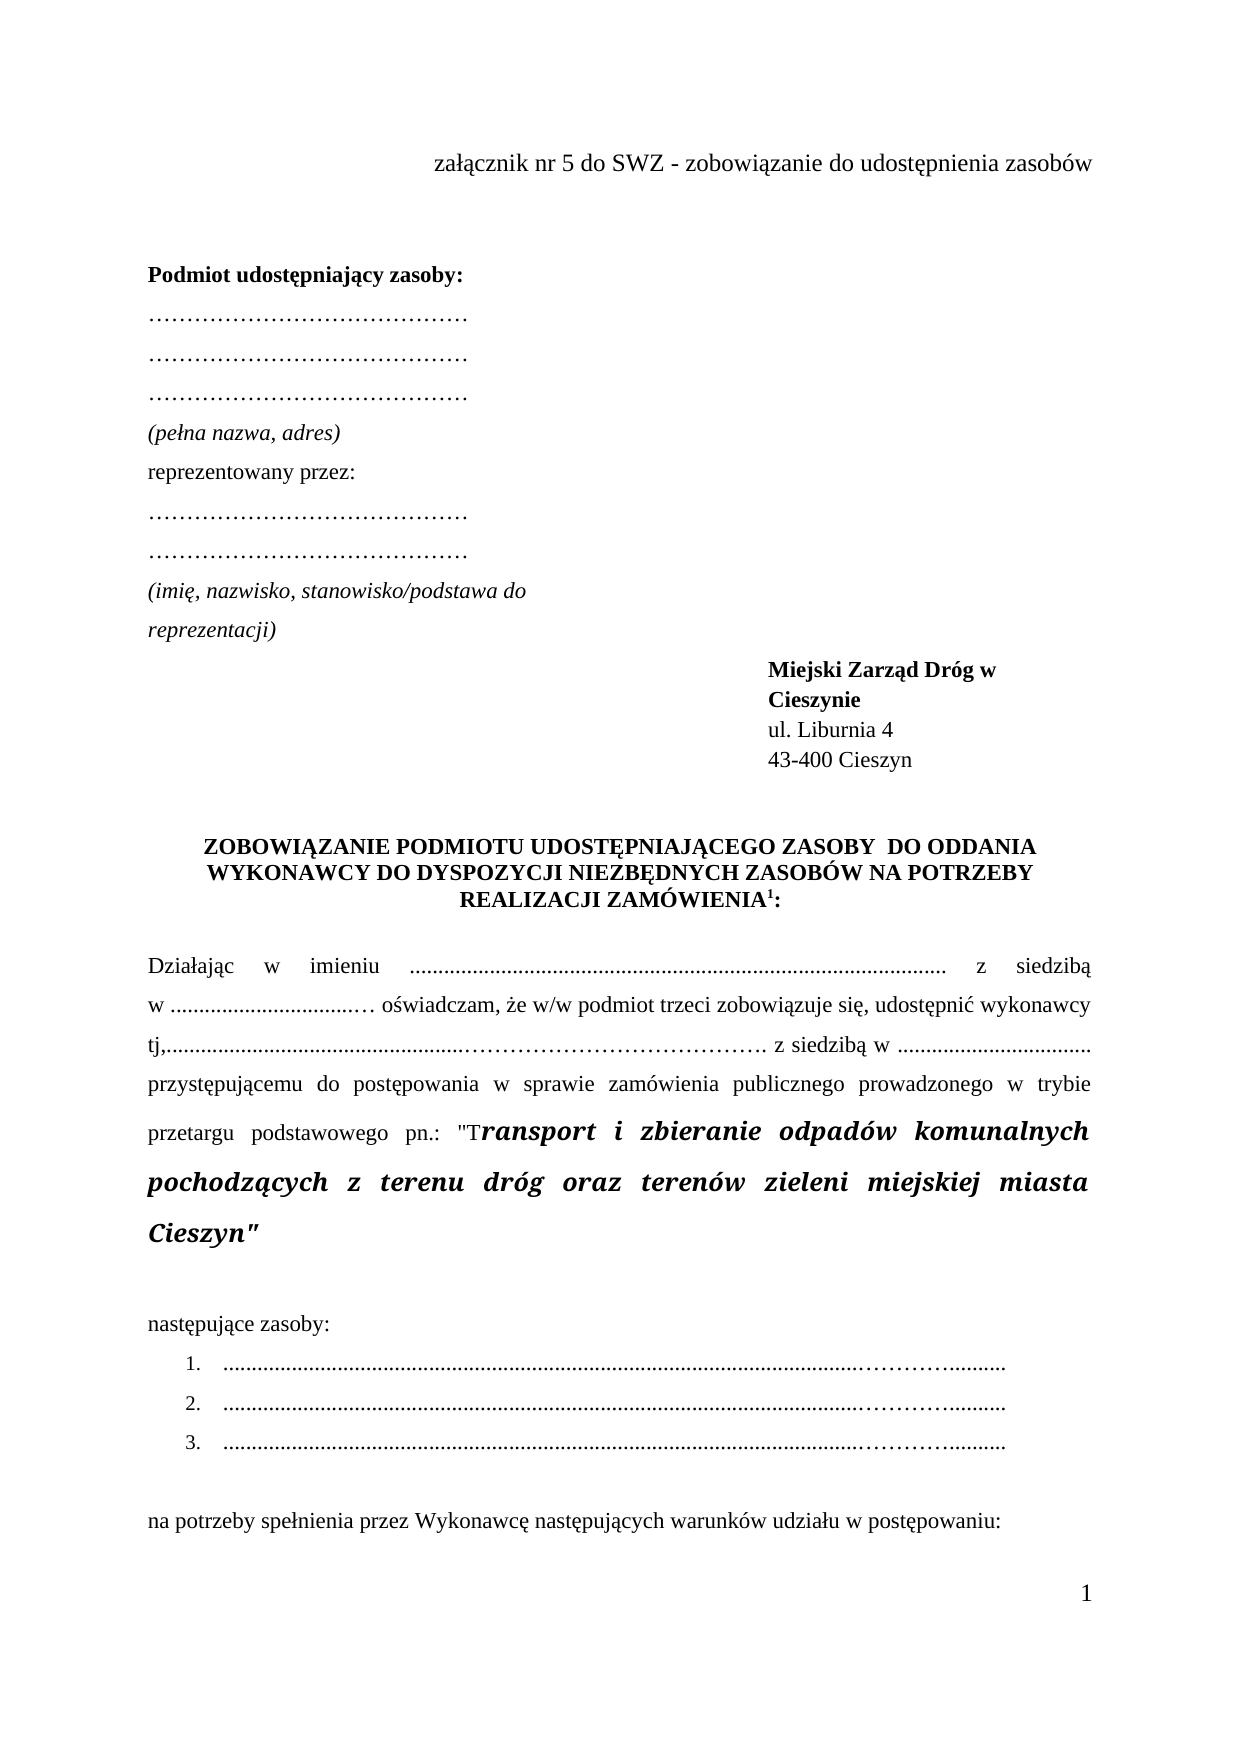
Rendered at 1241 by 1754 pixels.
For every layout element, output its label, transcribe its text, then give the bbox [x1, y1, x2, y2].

text ………………………………………………………………………… [148, 498, 472, 564]
text Miejski Zarząd Dróg w Cieszynie [768, 656, 1093, 712]
text …………………………………… [148, 379, 472, 406]
text (pełna nazwa, adres) [148, 419, 472, 445]
text następujące zasoby: [148, 1310, 1093, 1336]
text Podmiot udostępniający zasoby: [148, 261, 1093, 287]
text ZOBOWIĄZANIE PODMIOTU UDOSTĘPNIAJĄCEGO ZASOBY DO ODDANIA WYKONAWCY DO DYSPOZYCJI NIEZBĘDNYCH ZASOBÓW NA POTRZEBY REALIZACJI ZAMÓWIENIA1: [148, 833, 1093, 912]
text ul. Liburnia 4 [768, 716, 1093, 742]
list ...............................................................................................................………….......... [185, 1428, 1093, 1454]
text ………………………………………………………………………… [148, 300, 472, 366]
text Działając w imieniu .............................................................................................. z siedzibą w ................................… oświadczam, że w/w podmiot trzeci zobowiązuje się, udostępnić wykonawcy tj,....................................................…………………………………. z siedzibą w .................................. przystępującemu do postępowania w sprawie zamówienia publicznego prowadzonego w trybie przetargu podstawowego pn.: "Transport i zbieranie odpadów komunalnych pochodzących z terenu dróg oraz terenów zieleni miejskiej miasta Cieszyn" [148, 952, 1093, 1249]
text (imię, nazwisko, stanowisko/podstawa do reprezentacji) [148, 577, 561, 643]
text 43-400 Cieszyn [768, 746, 1093, 773]
text na potrzeby spełnienia przez Wykonawcę następujących warunków udziału w postępowaniu: [148, 1507, 1093, 1533]
list ...............................................................................................................………….......... [185, 1389, 1093, 1415]
text reprezentowany przez: [148, 458, 1093, 485]
list ...............................................................................................................………….......... [185, 1349, 1093, 1376]
